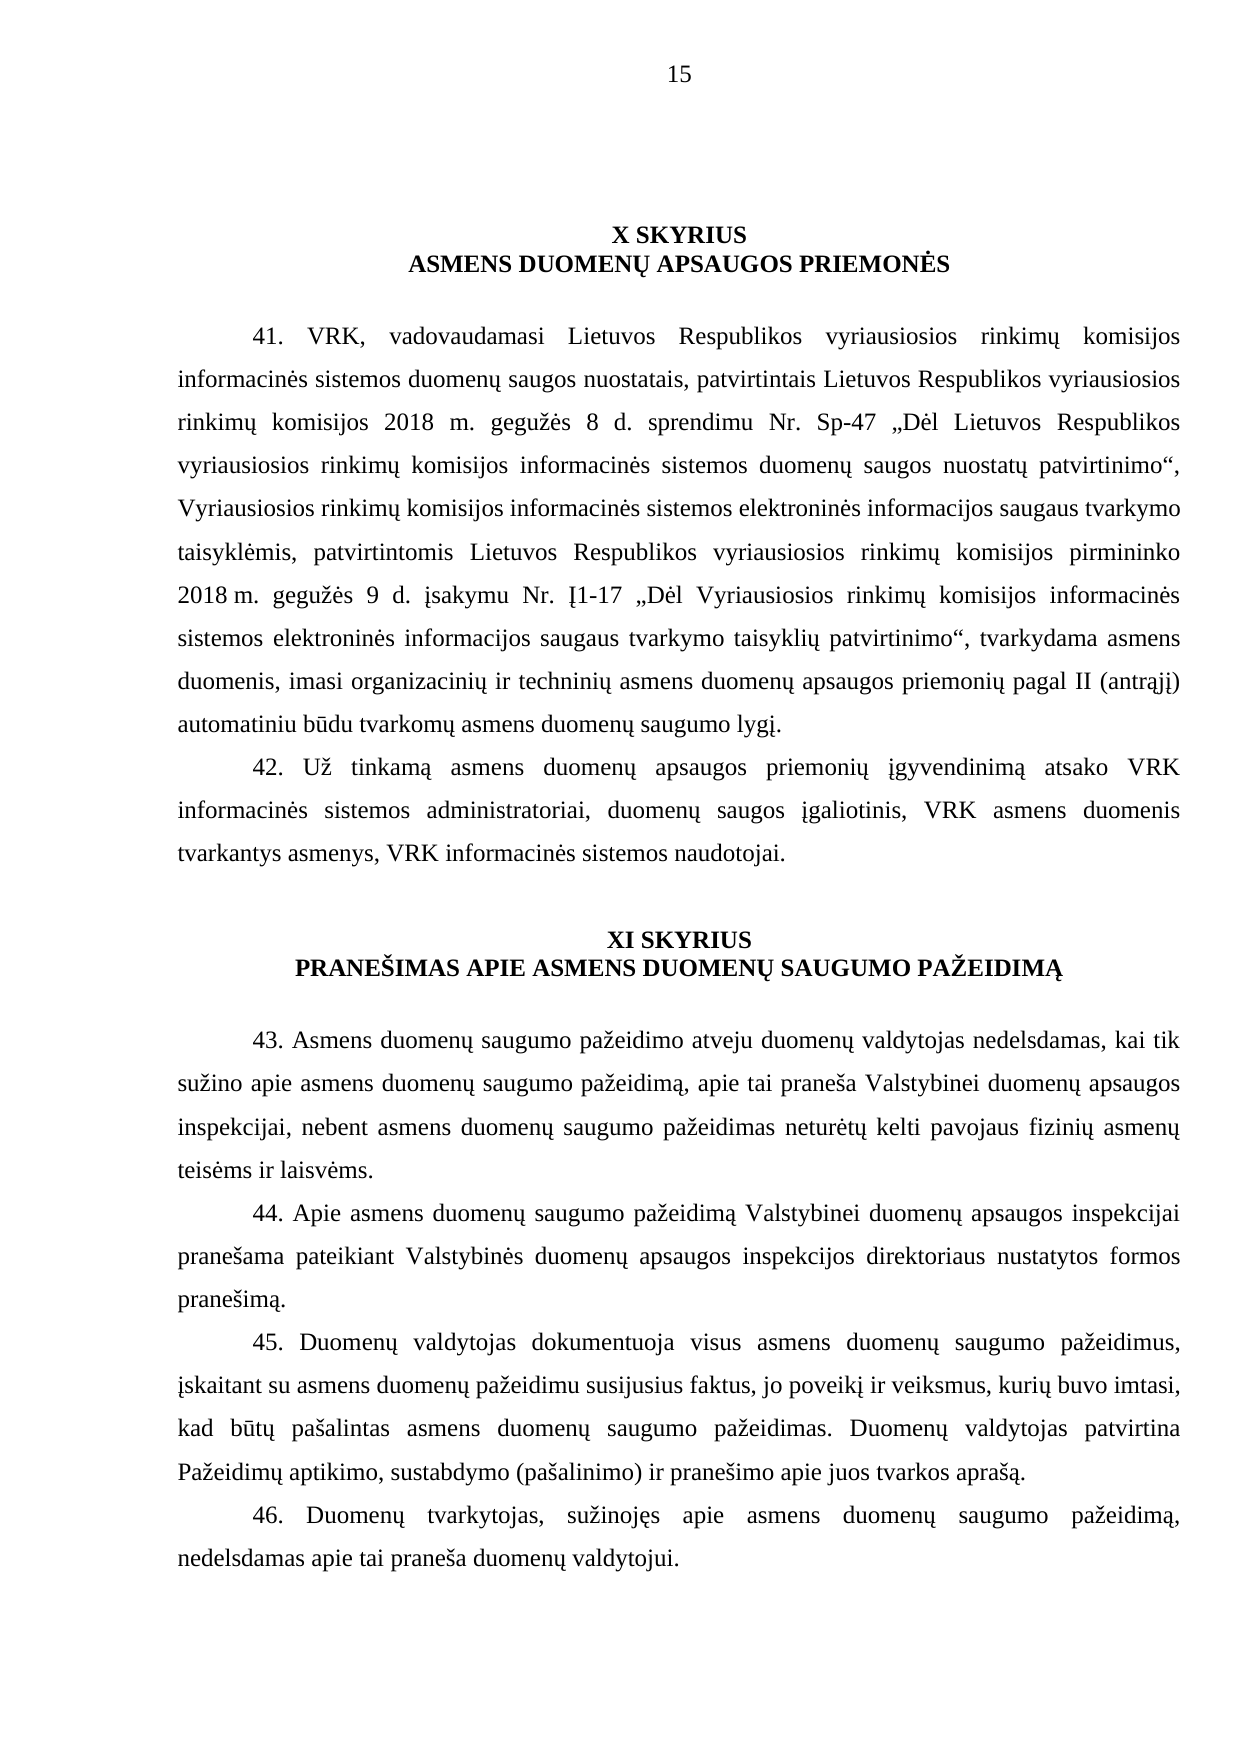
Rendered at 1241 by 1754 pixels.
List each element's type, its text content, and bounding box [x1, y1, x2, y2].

text 41. VRK, vadovaudamasi Lietuvos Respublikos vyriausiosios rinkimų komisijos informacinės sistemos duomenų saugos nuostatais, patvirtintais Lietuvos Respublikos vyriausiosios rinkimų komisijos 2018 m. gegužės 8 d. sprendimu Nr. Sp-47 „Dėl Lietuvos Respublikos vyriausiosios rinkimų komisijos informacinės sistemos duomenų saugos nuostatų patvirtinimo“, Vyriausiosios rinkimų komisijos informacinės sistemos elektroninės informacijos saugaus tvarkymo taisyklėmis, patvirtintomis Lietuvos Respublikos vyriausiosios rinkimų komisijos pirmininko 2018 m. gegužės 9 d. įsakymu Nr. Į1-17 „Dėl Vyriausiosios rinkimų komisijos informacinės sistemos elektroninės informacijos saugaus tvarkymo taisyklių patvirtinimo“, tvarkydama asmens duomenis, imasi organizacinių ir techninių asmens duomenų apsaugos priemonių pagal II (antrąjį) automatiniu būdu tvarkomų asmens duomenų saugumo lygį. [177, 321, 1181, 738]
text 43. Asmens duomenų saugumo pažeidimo atveju duomenų valdytojas nedelsdamas, kai tik sužino apie asmens duomenų saugumo pažeidimą, apie tai praneša Valstybinei duomenų apsaugos inspekcijai, nebent asmens duomenų saugumo pažeidimas neturėtų kelti pavojaus fizinių asmenų teisėms ir laisvėms. [177, 1025, 1181, 1183]
text 46. Duomenų tvarkytojas, sužinojęs apie asmens duomenų saugumo pažeidimą, nedelsdamas apie tai praneša duomenų valdytojui. [177, 1500, 1181, 1572]
text 45. Duomenų valdytojas dokumentuoja visus asmens duomenų saugumo pažeidimus, įskaitant su asmens duomenų pažeidimu susijusius faktus, jo poveikį ir veiksmus, kurių buvo imtasi, kad būtų pašalintas asmens duomenų saugumo pažeidimas. Duomenų valdytojas patvirtina Pažeidimų aptikimo, sustabdymo (pašalinimo) ir pranešimo apie juos tvarkos aprašą. [177, 1327, 1181, 1485]
text X SKYRIUS [177, 220, 1181, 249]
text ASMENS DUOMENŲ APSAUGOS PRIEMONĖS [177, 249, 1181, 278]
text 44. Apie asmens duomenų saugumo pažeidimą Valstybinei duomenų apsaugos inspekcijai pranešama pateikiant Valstybinės duomenų apsaugos inspekcijos direktoriaus nustatytos formos pranešimą. [177, 1198, 1181, 1313]
text XI SKYRIUS [177, 925, 1181, 953]
text 42. Už tinkamą asmens duomenų apsaugos priemonių įgyvendinimą atsako VRK informacinės sistemos administratoriai, duomenų saugos įgaliotinis, VRK asmens duomenis tvarkantys asmenys, VRK informacinės sistemos naudotojai. [177, 752, 1181, 867]
text PRANEŠIMAS APIE ASMENS DUOMENŲ SAUGUMO PAŽEIDIMĄ [177, 953, 1181, 982]
